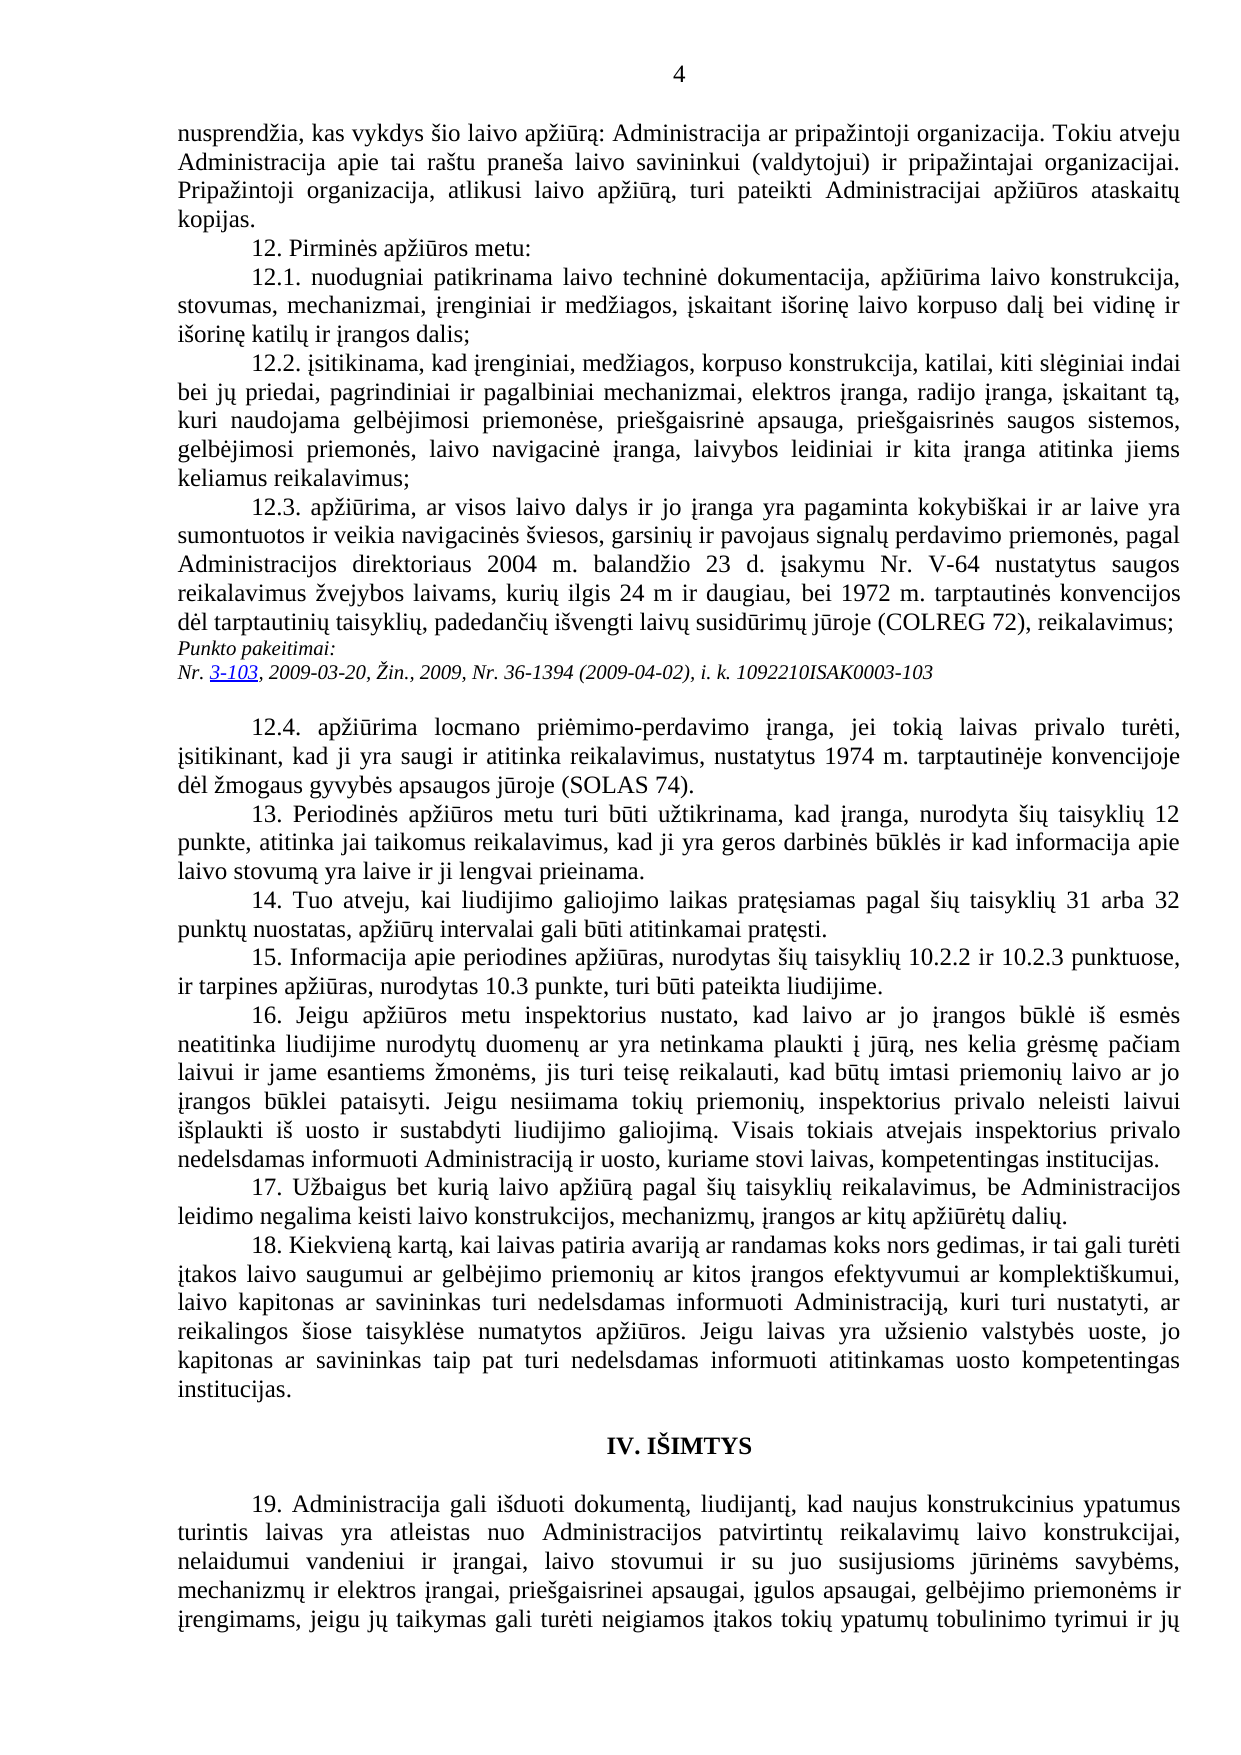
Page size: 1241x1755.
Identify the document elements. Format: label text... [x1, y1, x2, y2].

text Nr. 3-103, 2009-03-20, Žin., 2009, Nr. 36-1394 (2009-04-02), i. k. 1092210ISAK0003-103 [177, 660, 1181, 684]
text 19. Administracija gali išduoti dokumentą, liudijantį, kad naujus konstrukcinius ypatumus turintis laivas yra atleistas nuo Administracijos patvirtintų reikalavimų laivo konstrukcijai, nelaidumui vandeniui ir įrangai, laivo stovumui ir su juo susijusioms jūrinėms savybėms, mechanizmų ir elektros įrangai, priešgaisrinei apsaugai, įgulos apsaugai, gelbėjimo priemonėms ir įrengimams, jeigu jų taikymas gali turėti neigiamos įtakos tokių ypatumų tobulinimo tyrimui ir jų [177, 1489, 1181, 1632]
text 13. Periodinės apžiūros metu turi būti užtikrinama, kad įranga, nurodyta šių taisyklių 12 punkte, atitinka jai taikomus reikalavimus, kad ji yra geros darbinės būklės ir kad informacija apie laivo stovumą yra laive ir ji lengvai prieinama. [177, 799, 1181, 885]
text 12.2. įsitikinama, kad įrenginiai, medžiagos, korpuso konstrukcija, katilai, kiti slėginiai indai bei jų priedai, pagrindiniai ir pagalbiniai mechanizmai, elektros įranga, radijo įranga, įskaitant tą, kuri naudojama gelbėjimosi priemonėse, priešgaisrinė apsauga, priešgaisrinės saugos sistemos, gelbėjimosi priemonės, laivo navigacinė įranga, laivybos leidiniai ir kita įranga atitinka jiems keliamus reikalavimus; [177, 348, 1181, 492]
text nusprendžia, kas vykdys šio laivo apžiūrą: Administracija ar pripažintoji organizacija. Tokiu atveju Administracija apie tai raštu praneša laivo savininkui (valdytojui) ir pripažintajai organizacijai. Pripažintoji organizacija, atlikusi laivo apžiūrą, turi pateikti Administracijai apžiūros ataskaitų kopijas. [177, 118, 1181, 233]
text 12.4. apžiūrima locmano priėmimo-perdavimo įranga, jei tokią laivas privalo turėti, įsitikinant, kad ji yra saugi ir atitinka reikalavimus, nustatytus 1974 m. tarptautinėje konvencijoje dėl žmogaus gyvybės apsaugos jūroje (SOLAS 74). [177, 712, 1181, 799]
text Iv. IŠIMTYS [177, 1431, 1181, 1460]
text 15. Informacija apie periodines apžiūras, nurodytas šių taisyklių 10.2.2 ir 10.2.3 punktuose, ir tarpines apžiūras, nurodytas 10.3 punkte, turi būti pateikta liudijime. [177, 942, 1181, 1000]
text 12.1. nuodugniai patikrinama laivo techninė dokumentacija, apžiūrima laivo konstrukcija, stovumas, mechanizmai, įrenginiai ir medžiagos, įskaitant išorinę laivo korpuso dalį bei vidinę ir išorinę katilų ir įrangos dalis; [177, 262, 1181, 348]
text 12.3. apžiūrima, ar visos laivo dalys ir jo įranga yra pagaminta kokybiškai ir ar laive yra sumontuotos ir veikia navigacinės šviesos, garsinių ir pavojaus signalų perdavimo priemonės, pagal Administracijos direktoriaus 2004 m. balandžio 23 d. įsakymu Nr. V-64 nustatytus saugos reikalavimus žvejybos laivams, kurių ilgis 24 m ir daugiau, bei 1972 m. tarptautinės konvencijos dėl tarptautinių taisyklių, padedančių išvengti laivų susidūrimų jūroje (COLREG 72), reikalavimus; [177, 492, 1181, 636]
text 16. Jeigu apžiūros metu inspektorius nustato, kad laivo ar jo įrangos būklė iš esmės neatitinka liudijime nurodytų duomenų ar yra netinkama plaukti į jūrą, nes kelia grėsmę pačiam laivui ir jame esantiems žmonėms, jis turi teisę reikalauti, kad būtų imtasi priemonių laivo ar jo įrangos būklei pataisyti. Jeigu nesiimama tokių priemonių, inspektorius privalo neleisti laivui išplaukti iš uosto ir sustabdyti liudijimo galiojimą. Visais tokiais atvejais inspektorius privalo nedelsdamas informuoti Administraciją ir uosto, kuriame stovi laivas, kompetentingas institucijas. [177, 1000, 1181, 1172]
text Punkto pakeitimai: [177, 636, 1181, 660]
text 12. Pirminės apžiūros metu: [177, 233, 1181, 262]
text 14. Tuo atveju, kai liudijimo galiojimo laikas pratęsiamas pagal šių taisyklių 31 arba 32 punktų nuostatas, apžiūrų intervalai gali būti atitinkamai pratęsti. [177, 885, 1181, 942]
text 17. Užbaigus bet kurią laivo apžiūrą pagal šių taisyklių reikalavimus, be Administracijos leidimo negalima keisti laivo konstrukcijos, mechanizmų, įrangos ar kitų apžiūrėtų dalių. [177, 1172, 1181, 1230]
text 18. Kiekvieną kartą, kai laivas patiria avariją ar randamas koks nors gedimas, ir tai gali turėti įtakos laivo saugumui ar gelbėjimo priemonių ar kitos įrangos efektyvumui ar komplektiškumui, laivo kapitonas ar savininkas turi nedelsdamas informuoti Administraciją, kuri turi nustatyti, ar reikalingos šiose taisyklėse numatytos apžiūros. Jeigu laivas yra užsienio valstybės uoste, jo kapitonas ar savininkas taip pat turi nedelsdamas informuoti atitinkamas uosto kompetentingas institucijas. [177, 1230, 1181, 1402]
